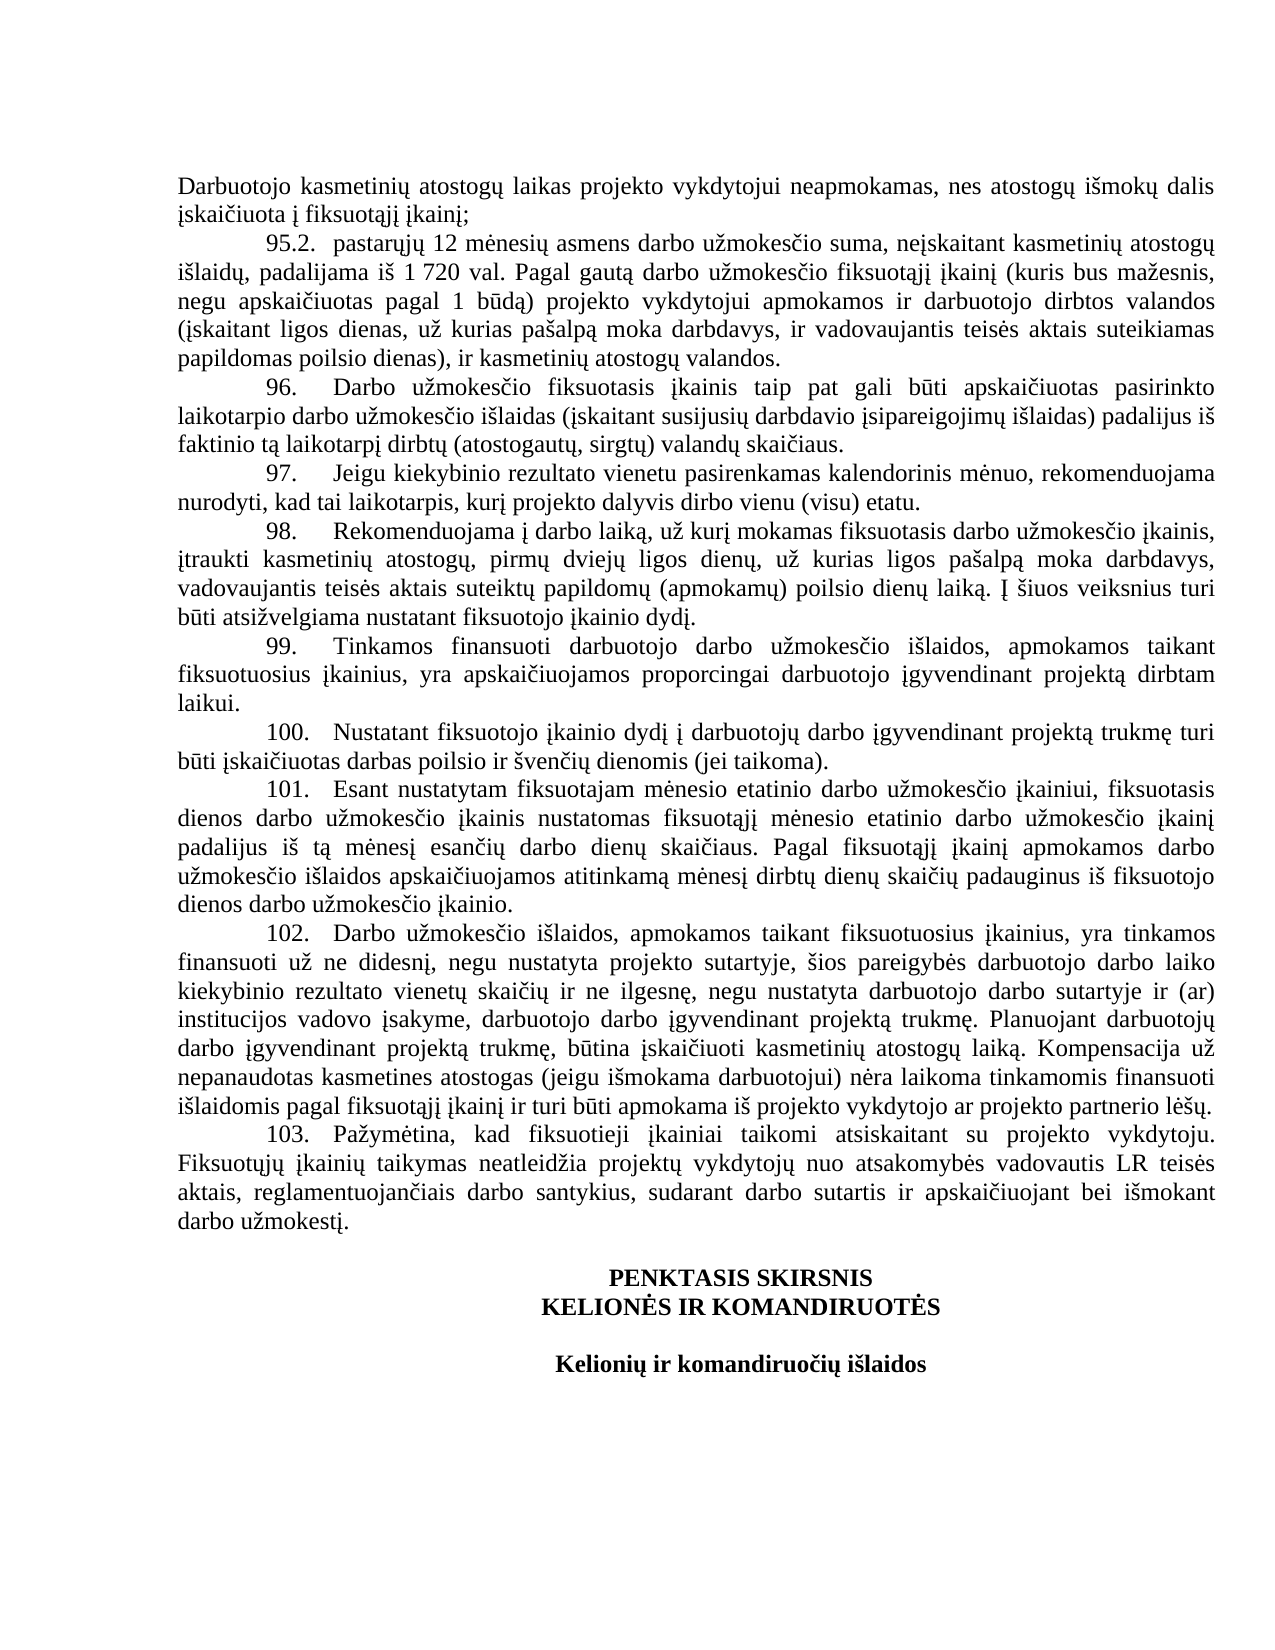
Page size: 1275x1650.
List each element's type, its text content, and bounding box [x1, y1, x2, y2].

text 99. Tinkamos finansuoti darbuotojo darbo užmokesčio išlaidos, apmokamos taikant fiksuotuosius įkainius, yra apskaičiuojamos proporcingai darbuotojo įgyvendinant projektą dirbtam laikui. [177, 631, 1216, 717]
text 100. Nustatant fiksuotojo įkainio dydį į darbuotojų darbo įgyvendinant projektą trukmę turi būti įskaičiuotas darbas poilsio ir švenčių dienomis (jei taikoma). [177, 717, 1216, 774]
text 97. Jeigu kiekybinio rezultato vienetu pasirenkamas kalendorinis mėnuo, rekomenduojama nurodyti, kad tai laikotarpis, kurį projekto dalyvis dirbo vienu (visu) etatu. [177, 458, 1216, 516]
subtitle KELIONĖS IR KOMANDIRUOTĖS [177, 1292, 1216, 1321]
text 103. Pažymėtina, kad fiksuotieji įkainiai taikomi atsiskaitant su projekto vykdytoju. Fiksuotųjų įkainių taikymas neatleidžia projektų vykdytojų nuo atsakomybės vadovautis LR teisės aktais, reglamentuojančiais darbo santykius, sudarant darbo sutartis ir apskaičiuojant bei išmokant darbo užmokestį. [177, 1119, 1216, 1234]
text Darbuotojo kasmetinių atostogų laikas projekto vykdytojui neapmokamas, nes atostogų išmokų dalis įskaičiuota į fiksuotąjį įkainį; [177, 171, 1216, 228]
subtitle PENKTASIS SKIRSNIS [177, 1263, 1216, 1292]
subtitle Kelionių ir komandiruočių išlaidos [177, 1349, 1216, 1378]
text 98. Rekomenduojama į darbo laiką, už kurį mokamas fiksuotasis darbo užmokesčio įkainis, įtraukti kasmetinių atostogų, pirmų dviejų ligos dienų, už kurias ligos pašalpą moka darbdavys, vadovaujantis teisės aktais suteiktų papildomų (apmokamų) poilsio dienų laiką. Į šiuos veiksnius turi būti atsižvelgiama nustatant fiksuotojo įkainio dydį. [177, 516, 1216, 631]
text 101. Esant nustatytam fiksuotajam mėnesio etatinio darbo užmokesčio įkainiui, fiksuotasis dienos darbo užmokesčio įkainis nustatomas fiksuotąjį mėnesio etatinio darbo užmokesčio įkainį padalijus iš tą mėnesį esančių darbo dienų skaičiaus. Pagal fiksuotąjį įkainį apmokamos darbo užmokesčio išlaidos apskaičiuojamos atitinkamą mėnesį dirbtų dienų skaičių padauginus iš fiksuotojo dienos darbo užmokesčio įkainio. [177, 774, 1216, 918]
text 95.2. pastarųjų 12 mėnesių asmens darbo užmokesčio suma, neįskaitant kasmetinių atostogų išlaidų, padalijama iš 1 720 val. Pagal gautą darbo užmokesčio fiksuotąjį įkainį (kuris bus mažesnis, negu apskaičiuotas pagal 1 būdą) projekto vykdytojui apmokamos ir darbuotojo dirbtos valandos (įskaitant ligos dienas, už kurias pašalpą moka darbdavys, ir vadovaujantis teisės aktais suteikiamas papildomas poilsio dienas), ir kasmetinių atostogų valandos. [177, 228, 1216, 372]
text 96. Darbo užmokesčio fiksuotasis įkainis taip pat gali būti apskaičiuotas pasirinkto laikotarpio darbo užmokesčio išlaidas (įskaitant susijusių darbdavio įsipareigojimų išlaidas) padalijus iš faktinio tą laikotarpį dirbtų (atostogautų, sirgtų) valandų skaičiaus. [177, 372, 1216, 458]
text 102. Darbo užmokesčio išlaidos, apmokamos taikant fiksuotuosius įkainius, yra tinkamos finansuoti už ne didesnį, negu nustatyta projekto sutartyje, šios pareigybės darbuotojo darbo laiko kiekybinio rezultato vienetų skaičių ir ne ilgesnę, negu nustatyta darbuotojo darbo sutartyje ir (ar) institucijos vadovo įsakyme, darbuotojo darbo įgyvendinant projektą trukmę. Planuojant darbuotojų darbo įgyvendinant projektą trukmę, būtina įskaičiuoti kasmetinių atostogų laiką. Kompensacija už nepanaudotas kasmetines atostogas (jeigu išmokama darbuotojui) nėra laikoma tinkamomis finansuoti išlaidomis pagal fiksuotąjį įkainį ir turi būti apmokama iš projekto vykdytojo ar projekto partnerio lėšų. [177, 918, 1216, 1119]
